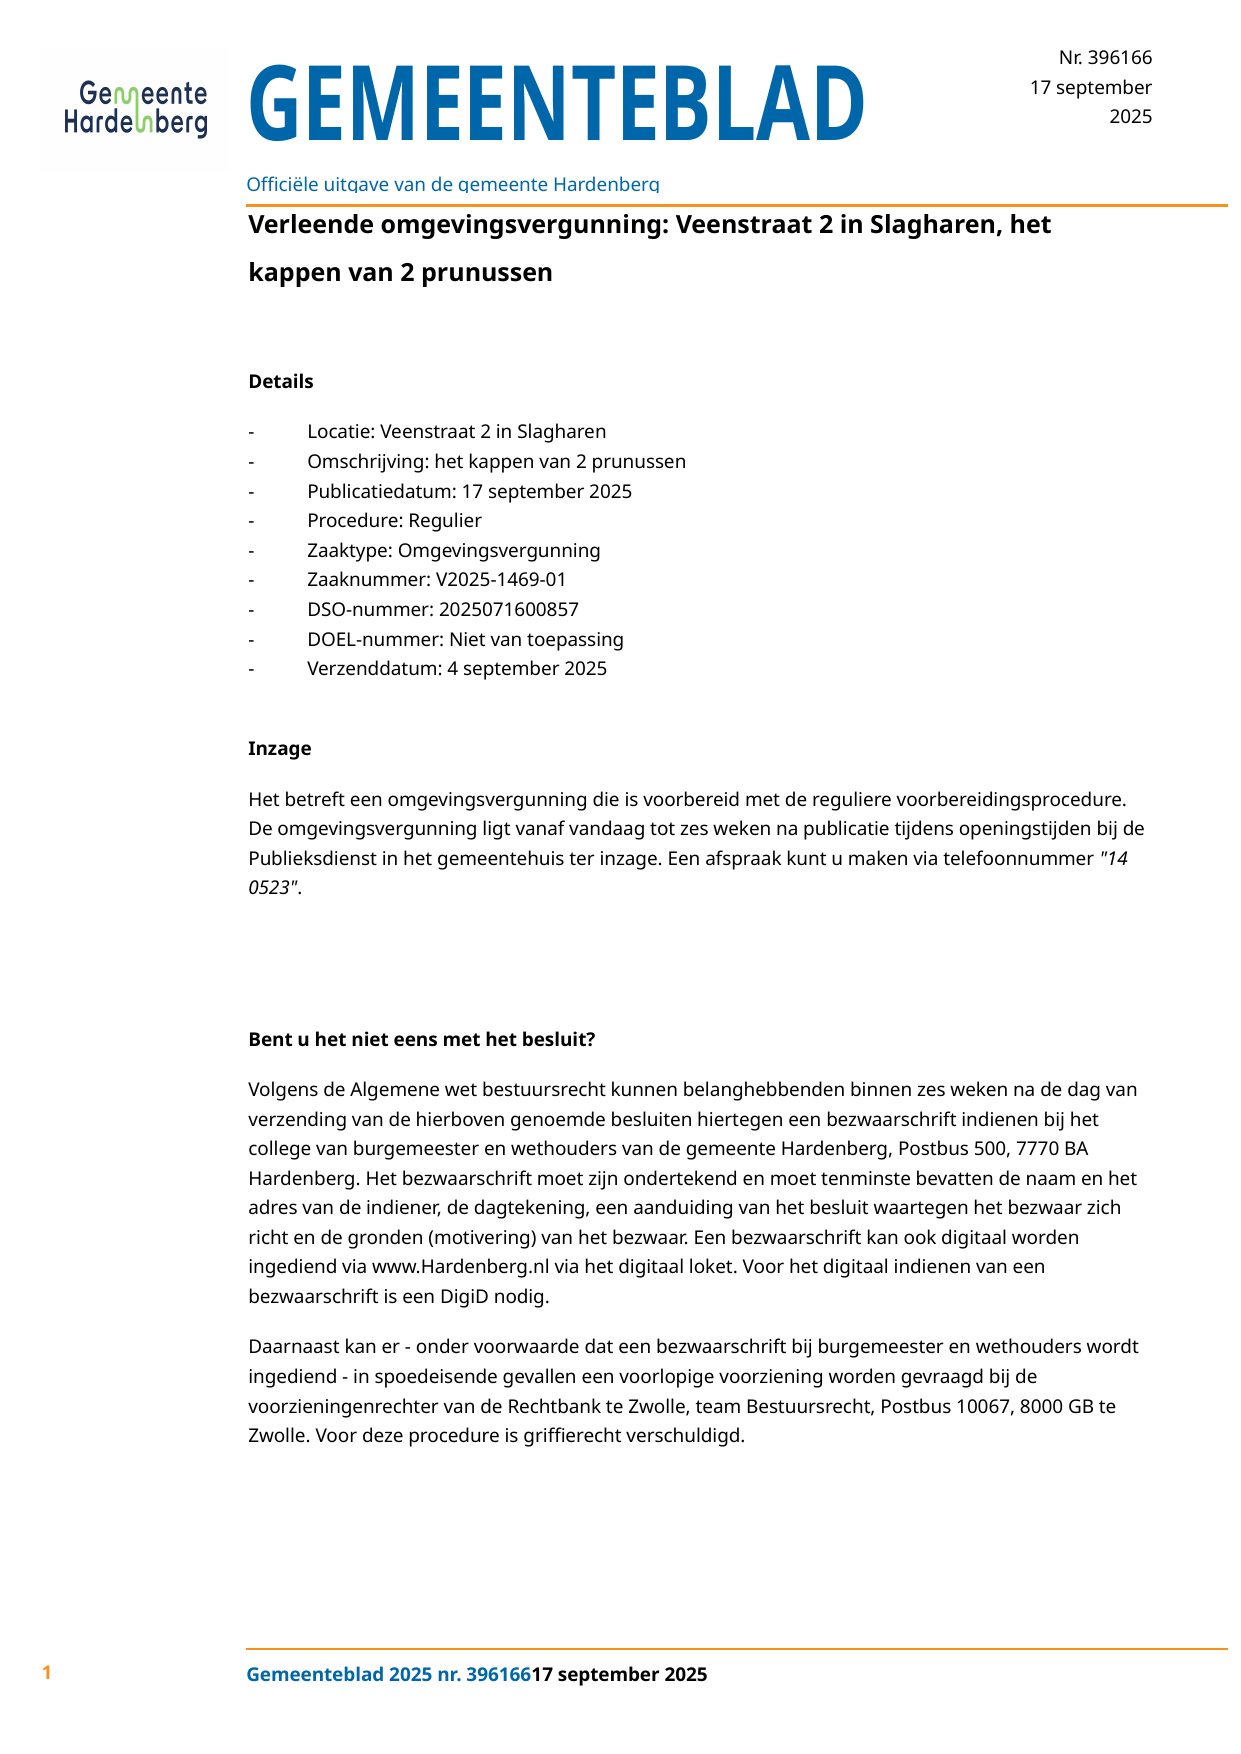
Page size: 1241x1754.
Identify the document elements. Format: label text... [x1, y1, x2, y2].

list DOEL-nummer: Niet van toepassing [248, 626, 1152, 652]
list Verzenddatum: 4 september 2025 [248, 655, 1152, 681]
text Volgens de Algemene wet bestuursrecht kunnen belanghebbenden binnen zes weken na de dag van verzending van de hierboven genoemde besluiten hiertegen een bezwaarschrift indienen bij het college van burgemeester en wethouders van de gemeente Hardenberg, Postbus 500, 7770 BA Hardenberg. Het bezwaarschrift moet zijn ondertekend en moet tenminste bevatten de naam en het adres van de indiener, de dagtekening, een aanduiding van het besluit waartegen het bezwaar zich richt en de gronden (motivering) van het bezwaar. Een bezwaarschrift kan ook digitaal worden ingediend via www.Hardenberg.nl via het digitaal loket. Voor het digitaal indienen van een bezwaarschrift is een DigiD nodig. [248, 1076, 1152, 1309]
list Zaaktype: Omgevingsvergunning [248, 537, 1152, 563]
list Omschrijving: het kappen van 2 prunussen [248, 448, 1152, 474]
list Locatie: Veenstraat 2 in Slagharen [248, 419, 1152, 444]
list Zaaknummer: V2025-1469-01 [248, 567, 1152, 592]
text Details [248, 368, 1152, 394]
list Publicatiedatum: 17 september 2025 [248, 478, 1152, 504]
text Inzage [248, 735, 1152, 761]
list DSO-nummer: 2025071600857 [248, 596, 1152, 622]
text Bent u het niet eens met het besluit? [248, 1026, 1152, 1052]
picture [41, 47, 231, 172]
text Daarnaast kan er - onder voorwaarde dat een bezwaarschrift bij burgemeester en wethouders wordt ingediend - in spoedeisende gevallen een voorlopige voorziening worden gevraagd bij de voorzieningenrechter van de Rechtbank te Zwolle, team Bestuursrecht, Postbus 10067, 8000 GB te Zwolle. Voor deze procedure is griffierecht verschuldigd. [248, 1334, 1152, 1448]
text Het betreft een omgevingsvergunning die is voorbereid met de reguliere voorbereidingsprocedure. De omgevingsvergunning ligt vanaf vandaag tot zes weken na publicatie tijdens openingstijden bij de Publieksdienst in het gemeentehuis ter inzage. Een afspraak kunt u maken via telefoonnummer "14 0523". [248, 786, 1152, 900]
text Verleende omgevingsvergunning: Veenstraat 2 in Slagharen, het kappen van 2 prunussen [248, 207, 1152, 288]
list Procedure: Regulier [248, 507, 1152, 533]
